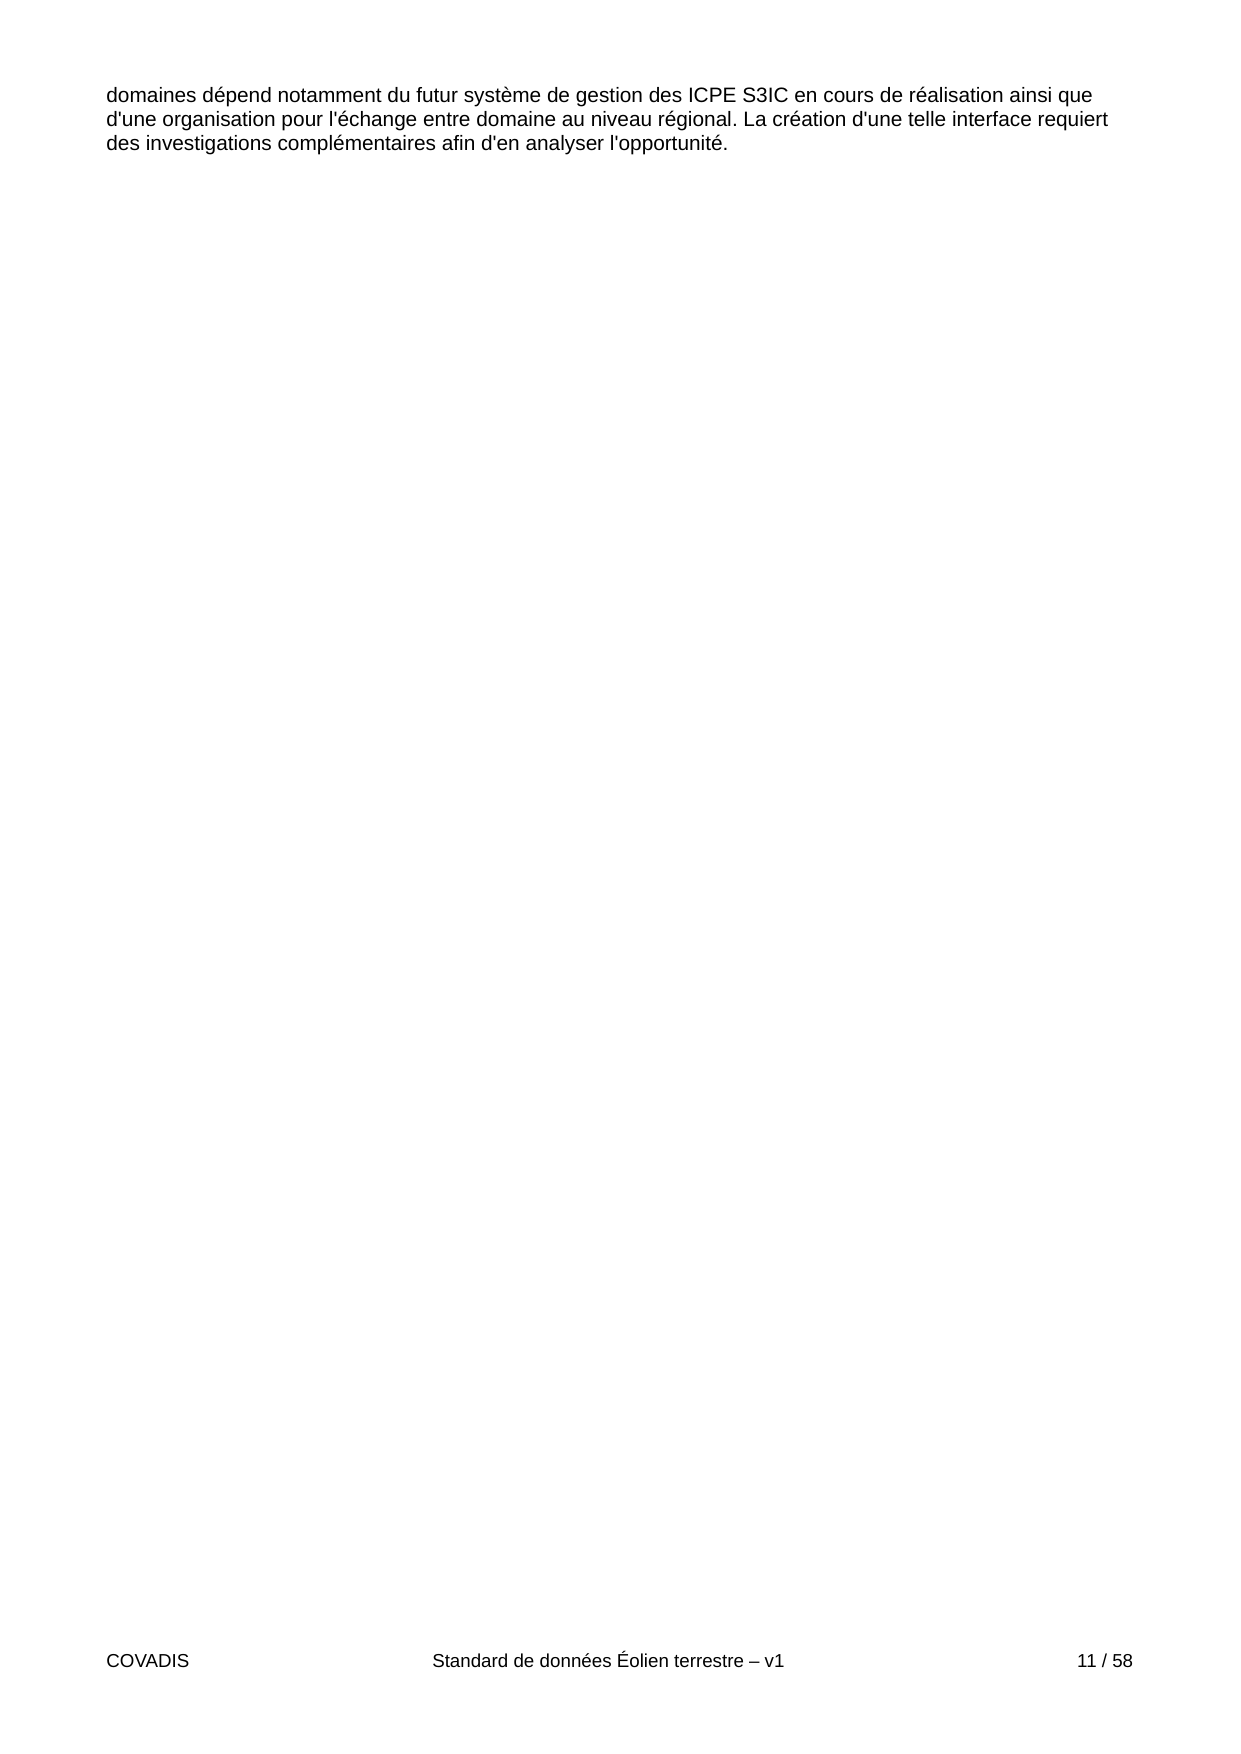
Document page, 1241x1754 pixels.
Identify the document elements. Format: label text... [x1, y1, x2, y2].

text domaines dépend notamment du futur système de gestion des ICPE S3IC en cours de réalisation ainsi que d'une organisation pour l'échange entre domaine au niveau régional. La création d'une telle interface requiert des investigations complémentaires afin d'en analyser l'opportunité. [106, 83, 1134, 154]
